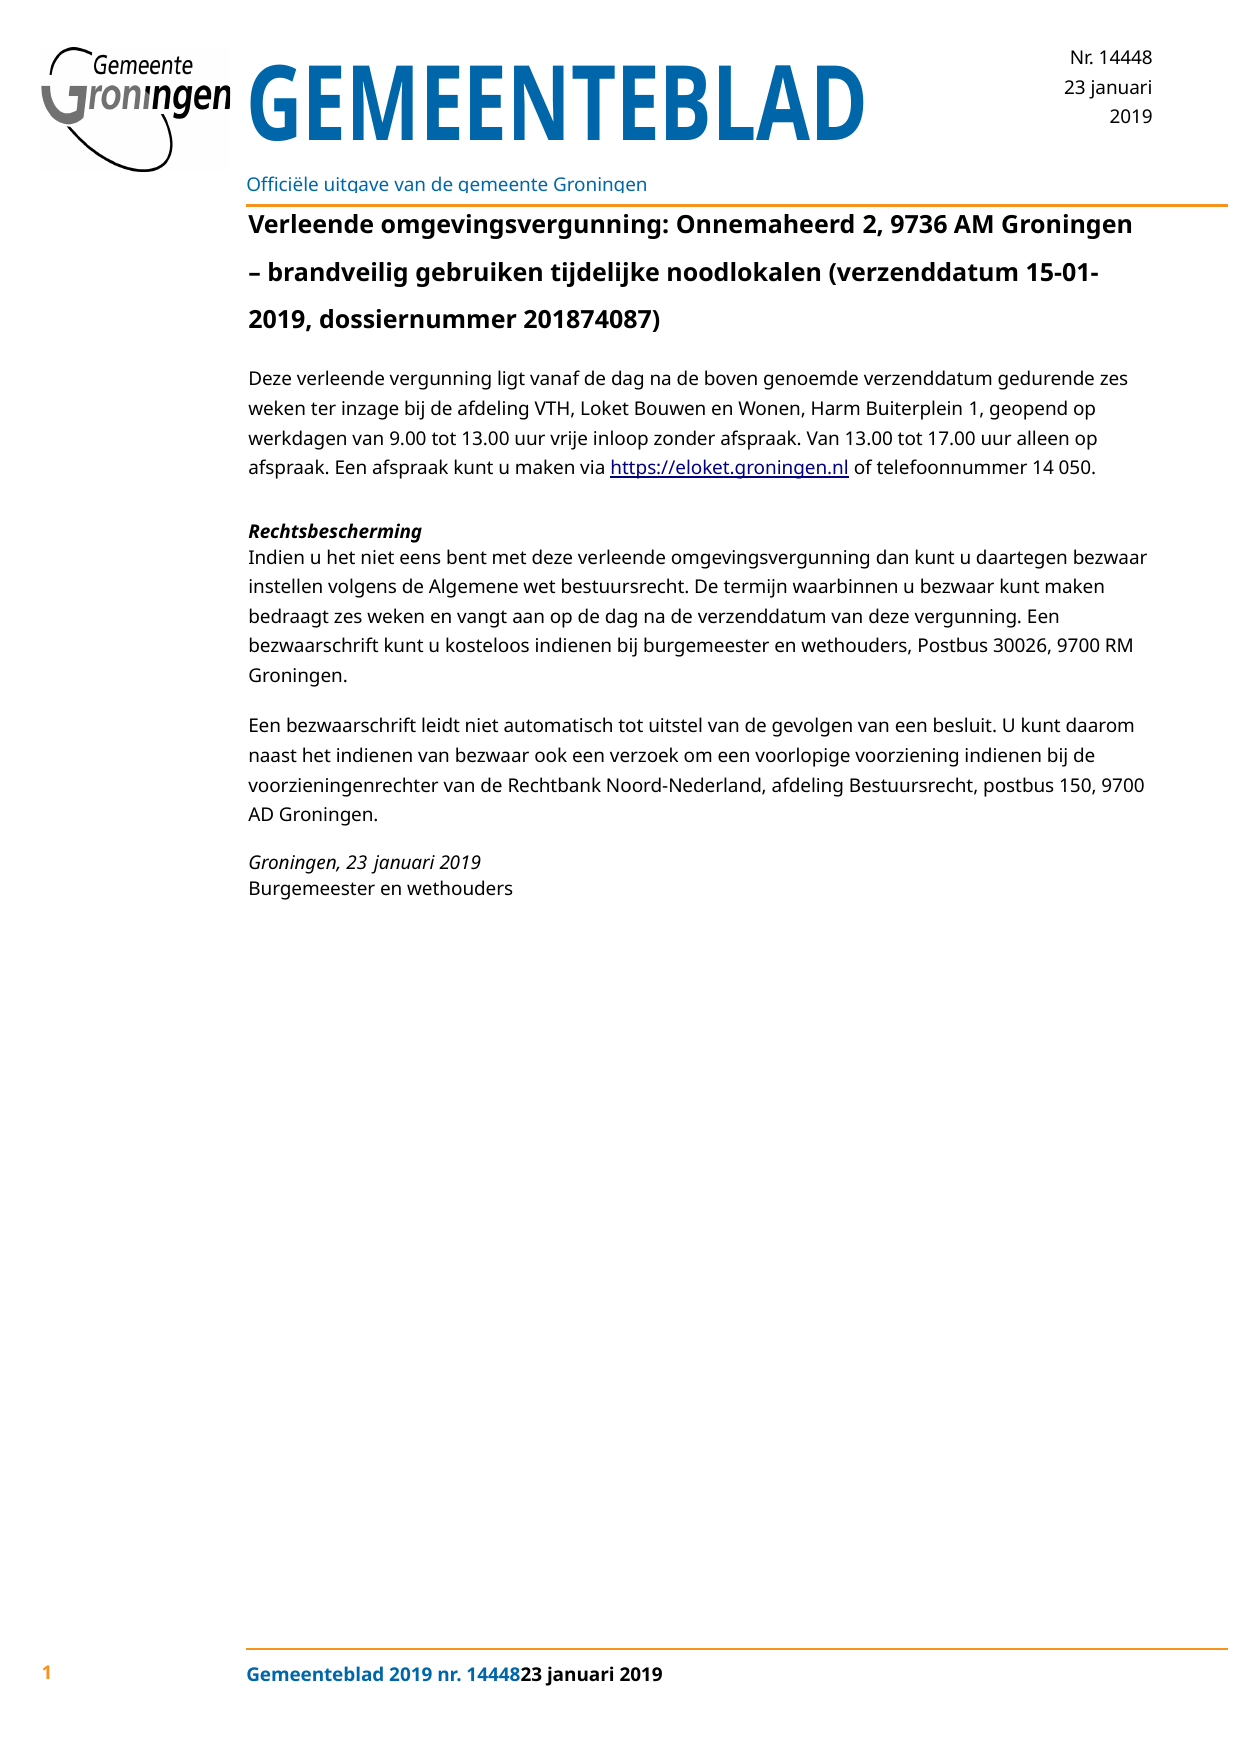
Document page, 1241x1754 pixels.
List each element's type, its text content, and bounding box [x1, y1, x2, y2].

text Verleende omgevingsvergunning: Onnemaheerd 2, 9736 AM Groningen – brandveilig gebruiken tijdelijke noodlokalen (verzenddatum 15-01-2019, dossiernummer 201874087) [248, 207, 1152, 336]
text Groningen, 23 januari 2019 [248, 849, 1152, 875]
picture [41, 47, 231, 172]
text Burgemeester en wethouders [248, 875, 1152, 901]
text Een bezwaarschrift leidt niet automatisch tot uitstel van de gevolgen van een besluit. U kunt daarom naast het indienen van bezwaar ook een verzoek om een voorlopige voorziening indienen bij de voorzieningenrechter van de Rechtbank Noord-Nederland, afdeling Bestuursrecht, postbus 150, 9700 AD Groningen. [248, 713, 1152, 827]
text Deze verleende vergunning ligt vanaf de dag na de boven genoemde verzenddatum gedurende zes weken ter inzage bij de afdeling VTH, Loket Bouwen en Wonen, Harm Buiterplein 1, geopend op werkdagen van 9.00 tot 13.00 uur vrije inloop zonder afspraak. Van 13.00 tot 17.00 uur alleen op afspraak. Een afspraak kunt u maken via https://eloket.groningen.nl of telefoonnummer 14 050. [248, 366, 1152, 480]
text Rechtsbescherming [248, 518, 1152, 544]
text Indien u het niet eens bent met deze verleende omgevingsvergunning dan kunt u daartegen bezwaar instellen volgens de Algemene wet bestuursrecht. De termijn waarbinnen u bezwaar kunt maken bedraagt zes weken en vangt aan op de dag na de verzenddatum van deze vergunning. Een bezwaarschrift kunt u kosteloos indienen bij burgemeester en wethouders, Postbus 30026, 9700 RM Groningen. [248, 544, 1152, 688]
